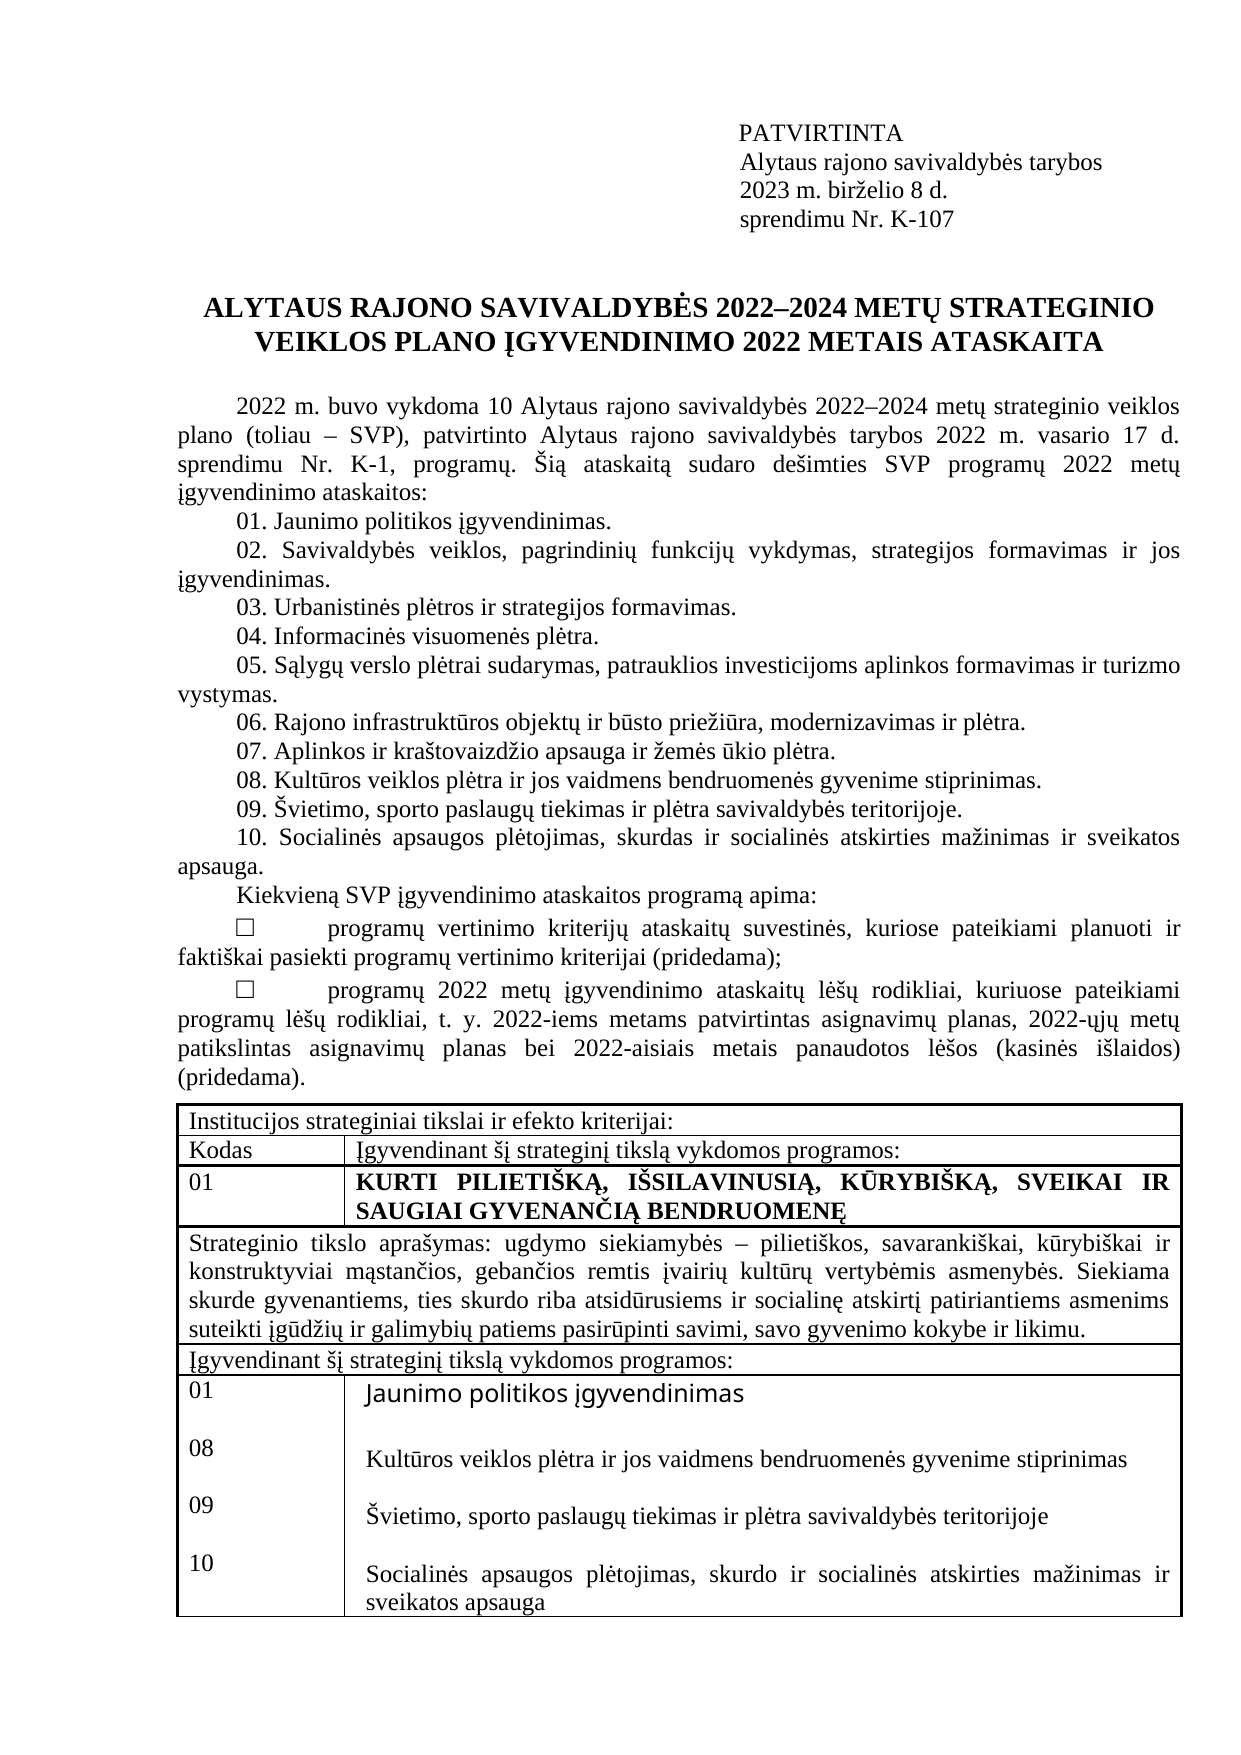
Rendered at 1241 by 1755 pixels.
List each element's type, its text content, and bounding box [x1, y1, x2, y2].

table_cell Kurti pilietišką, išsilavinusią, kūrybišką, sveikai ir saugiai gyvenančią bendruomenę [345, 1167, 1180, 1224]
text 05. Sąlygų verslo plėtrai sudarymas, patrauklios investicijoms aplinkos formavimas ir turizmo vystymas. [177, 650, 1181, 707]
text 04. Informacinės visuomenės plėtra. [177, 621, 1181, 650]
text 02. Savivaldybės veiklos, pagrindinių funkcijų vykdymas, strategijos formavimas ir jos įgyvendinimas. [177, 535, 1181, 592]
text 06. Rajono infrastruktūros objektų ir būsto priežiūra, modernizavimas ir plėtra. [177, 707, 1181, 736]
table_cell Jaunimo politikos įgyvendinimas Kultūros veiklos plėtra ir jos vaidmens bendruomenės gyvenime stiprinimas Švietimo, sporto paslaugų tiekimas ir plėtra savivaldybės teritorijoje Socialinės apsaugos plėtojimas, skurdo ir socialinės atskirties mažinimas ir sveikatos apsauga [345, 1376, 1180, 1616]
text PATVIRTINTA [177, 118, 1181, 147]
table_cell 01 08 09 10 [179, 1376, 344, 1616]
text 01. Jaunimo politikos įgyvendinimas. [177, 506, 1181, 535]
text ALYTAUS RAJONO SAVIVALDYBĖS 2022–2024 METŲ STRATEGINIO VEIKLOS PLANO ĮGYVENDINIMO 2022 METAIS ATASKAITA [177, 291, 1181, 358]
table_cell Įgyvendinant šį strateginį tikslą vykdomos programos: [179, 1345, 1180, 1373]
text Alytaus rajono savivaldybės tarybos [177, 147, 1181, 176]
text 07. Aplinkos ir kraštovaizdžio apsauga ir žemės ūkio plėtra. [177, 736, 1181, 765]
text 10. Socialinės apsaugos plėtojimas, skurdas ir socialinės atskirties mažinimas ir sveikatos apsauga. [177, 822, 1181, 880]
text □ programų 2022 metų įgyvendinimo ataskaitų lėšų rodikliai, kuriuose pateikiami programų lėšų rodikliai, t. y. 2022-iems metams patvirtintas asignavimų planas, 2022-ųjų metų patikslintas asignavimų planas bei 2022-aisiais metais panaudotos lėšos (kasinės išlaidos) (pridedama). [177, 971, 1181, 1091]
text 03. Urbanistinės plėtros ir strategijos formavimas. [177, 592, 1181, 621]
table_cell 01 [179, 1167, 344, 1224]
text □ programų vertinimo kriterijų ataskaitų suvestinės, kuriose pateikiami planuoti ir faktiškai pasiekti programų vertinimo kriterijai (pridedama); [177, 909, 1181, 971]
text 2023 m. birželio 8 d. [177, 176, 1181, 204]
table_header Institucijos strateginiai tikslai ir efekto kriterijai: [179, 1106, 1180, 1135]
table_cell Kodas [179, 1136, 344, 1164]
text Kiekvieną SVP įgyvendinimo ataskaitos programą apima: [177, 880, 1181, 909]
text sprendimu Nr. K-107 [177, 204, 1181, 233]
table_cell Įgyvendinant šį strateginį tikslą vykdomos programos: [345, 1136, 1180, 1164]
text 08. Kultūros veiklos plėtra ir jos vaidmens bendruomenės gyvenime stiprinimas. [177, 765, 1181, 794]
table_cell Strateginio tikslo aprašymas: ugdymo siekiamybės – pilietiškos, savarankiškai, kūrybiškai ir konstruktyviai mąstančios, gebančios remtis įvairių kultūrų vertybėmis asmenybės. Siekiama skurde gyvenantiems, ties skurdo riba atsidūrusiems ir socialinę atskirtį patiriantiems asmenims suteikti įgūdžių ir galimybių patiems pasirūpinti savimi, savo gyvenimo kokybe ir likimu. [179, 1228, 1180, 1343]
text 09. Švietimo, sporto paslaugų tiekimas ir plėtra savivaldybės teritorijoje. [177, 794, 1181, 822]
text 2022 m. buvo vykdoma 10 Alytaus rajono savivaldybės 2022–2024 metų strateginio veiklos plano (toliau – SVP), patvirtinto Alytaus rajono savivaldybės tarybos 2022 m. vasario 17 d. sprendimu Nr. K-1, programų. Šią ataskaitą sudaro dešimties SVP programų 2022 metų įgyvendinimo ataskaitos: [177, 391, 1181, 506]
